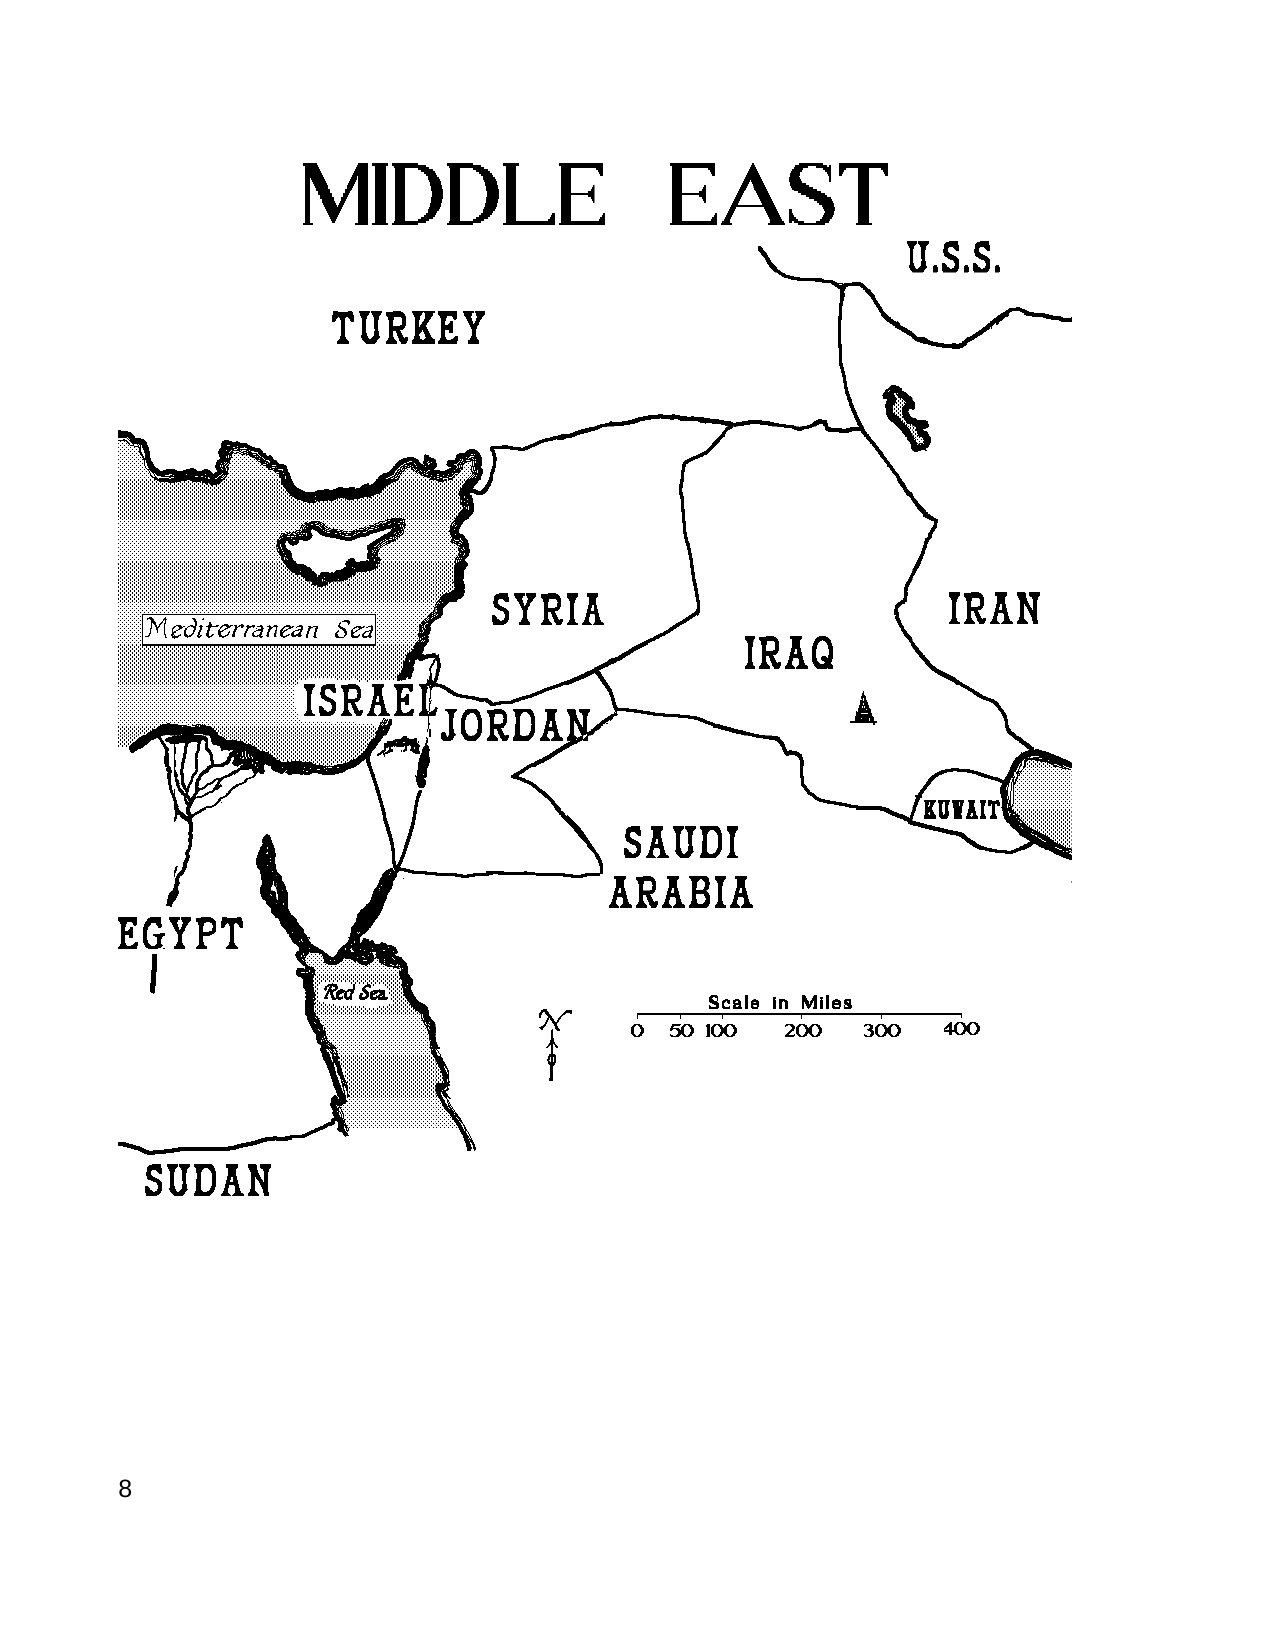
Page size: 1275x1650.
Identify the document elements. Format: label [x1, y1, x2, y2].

picture [118, 118, 1072, 1199]
